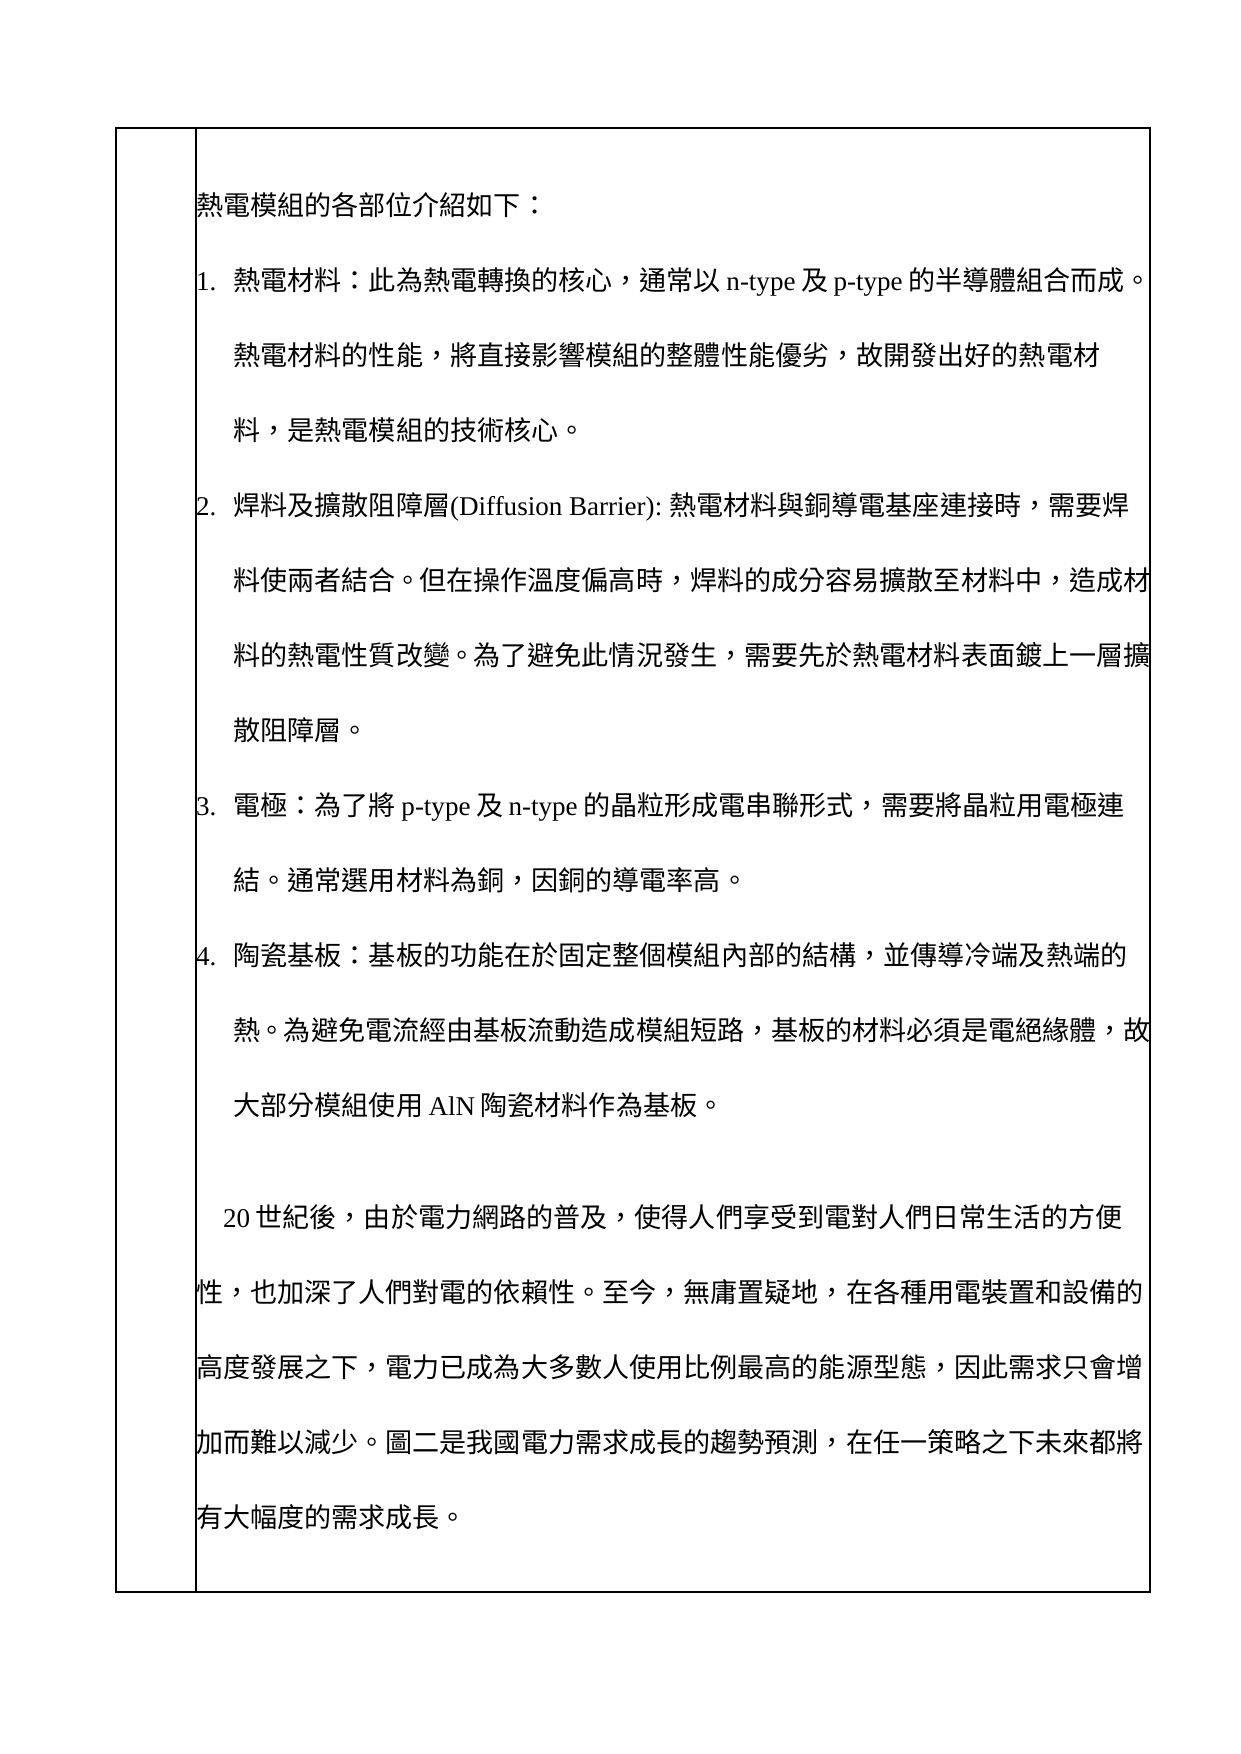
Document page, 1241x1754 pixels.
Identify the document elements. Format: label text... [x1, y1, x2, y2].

table_cell [117, 129, 195, 1591]
table_cell 目前世界上使用的能源大多來自石化能源(石油、天然氣等)，而在其中能源轉換過程中，大約40%的比例以熱的形式散失在環境中。石化能源轉換後的大量廢氣造成空氣汙染，也是全球暖化的原因。故使用較環保的再生能源，以替代傳統的石化能源，並達到減少環境汙染及廢熱排放，是許多學者專家的期待，以及研究目標。 在眾多綠色能源的研究中，熱電效應是最熱門的研究領域之一，其中更以熱電發電為最常見研究主題。其最先起源於法國物理學家席貝克(Seebeck)在1821年時，發現兩種不同材料接在一起並且有溫度差異時，兩接點即產生電位差。此現象即為熱電發電模組的工作原理，其優點在於無汙染、無噪音、節省空間、壽命長，可應用在太空科技、LED封裝冷卻、光電耦合器等用途，應用範圍相當廣泛。 圖一 熱電發電模組工作原理 熱電模組的各部位介紹如下： 熱電材料：此為熱電轉換的核心，通常以n-type及p-type的半導體組合而成。熱電材料的性能，將直接影響模組的整體性能優劣，故開發出好的熱電材料，是熱電模組的技術核心。 焊料及擴散阻障層(Diffusion Barrier): 熱電材料與銅導電基座連接時，需要焊料使兩者結合。但在操作溫度偏高時，焊料的成分容易擴散至材料中，造成材料的熱電性質改變。為了避免此情況發生，需要先於熱電材料表面鍍上一層擴散阻障層。 電極：為了將p-type及n-type的晶粒形成電串聯形式，需要將晶粒用電極連結。通常選用材料為銅，因銅的導電率高。 陶瓷基板：基板的功能在於固定整個模組內部的結構，並傳導冷端及熱端的熱。為避免電流經由基板流動造成模組短路，基板的材料必須是電絕緣體，故大部分模組使用AlN陶瓷材料作為基板。 20世紀後，由於電力網路的普及，使得人們享受到電對人們日常生活的方便性，也加深了人們對電的依賴性。至今，無庸置疑地，在各種用電裝置和設備的高度發展之下，電力已成為大多數人使用比例最高的能源型態，因此需求只會增加而難以減少。圖二是我國電力需求成長的趨勢預測，在任一策略之下未來都將有大幅度的需求成長。 圖二 我國電力需求預測(資料來源：經濟部能源局) 現今人類利用的能源，以熱能居多，而其中產生的廢熱量也相當龐大，使得廢熱回收技術受到相當的重視。一些傳統加工廠，在製程上往往會用到大量的熱能，其中有很大一部分是散失在空氣中。由於熱能為低階能源，直接利用率較低，若能轉換至較高階的電能，將可提高其能量利用便利性。 利用席貝克效應將熱能產生電能的發電模組，其轉換效率約在5~10%，可利用在不同的熱源，達到將廢熱回收再利用。以下介紹幾個常用的熱源及回收發電應用方式: 製程廢熱及溫泉熱回收發電 日本的KELK公司在2009年時，開始了在Awazu工廠內的發電系統測試，其利用16個Bi-Te材料模組，以四行四列的排列形式安裝在集熱盤及冷卻水回路中。此模組在操作溫度Th=280℃、Tc=30℃時可達到最大發電量24W，此時的轉換效率約為7.2%。在操作時，利用一燃燒器直接給予集熱盤約4kW的熱量，使集熱盤的溫度控制在120~250℃，冷卻水端的溫度則是40℃左右的操作溫度。此發電模組發出的電先以最大功率點跟蹤器(Maximum Power Point Tracking, MPPT)找出其最大功率，再連接一個鉛酸電池將發出的電儲存起來，最後再經由一個變壓器將電能轉換為100V的交流電，以供工廠區內的照明燈光使用。 將上述模組實際裝置在廠區內後，發現在熱端250℃時，約可產生240W的轉換電能，也就是每片模組約產生15W的功率。此模組在熱端250℃時原本預估可產生20W的功率，但由於熱交換器到模組間有著散熱膏、基板等的介面熱阻，使得模組兩端溫差低於原先的預期溫差，造成模組產生功率有些掉落的情形。 (b) 圖三 KELK公司工廠熱回收發電器 (a)實際架設圖 (b)模組與冷熱端交換器 除了利用工廠的製程熱能發電，日本Toshiba公司則是利用草津溫泉為熱源作發電測試，此為利用地熱發電的形式，以作為當地的備份電力來源。此發電組是利用95℃的溫泉水作為熱端，以及15℃的冷水作為冷端，模組則夾在冷熱端的水套中間。 測試結果發現，溫泉水95℃及冷卻水15℃時，約可產生900W左右的發電量，但每一天的發電量有著些許差異。這些差異來自於：每日溫泉水的用量、氣溫的不同，以及管路內的髒污影響到熱交換效率，而在清洗過管路後，發電量有提升的效果。 (a) (b) 圖四 溫泉發電器 (a)裝置示意圖 (b)草津溫泉實際架設圖 圖五 不同日期之單組發電器平均產生電力 汽機車排氣廢熱回收發電 目前包含美國、歐盟國家及日本，熱電系統研發主力著重在汽車廢熱發電應用，因為對汽車系統而言，廢熱值約成固定比例，有利於開發目標的設定。另外由於現今的汽車具有較複雜的電力電子系統，因此對電力的需求日益增加，同時在汽車中經由汽油發電產生電力的成本，遠高於家用電力的發電成本，因此若能回收廢熱進行發電，將可大幅降低汽車電力需求所造成的耗油現況。 德國的Gentherm公司利用圓柱形的發電模組[4]與汽車排氣管結合，以方便連接排氣管作熱氣回收。結果發現，當通入的汽車廢氣(熱源)溫度為620℃、冷卻水20℃時，可發出約600W的電力。但實際安裝在BMW X6上的測試結果可看出，當汽車的行駛速度越快時，排氣量也越多，更多的熱源進入發電模組後，使得模組發電功率也越來越高，也相對提升燃油的使用效率。 圖六 BMW X6實際裝設熱電發電模組圖 太空發電應用 由於在太空此種極端環境時，取得電力的方式相當有限，若考慮到未來太空梭要航行到其他星球的可能性，太陽能發電可能會因為離恆星位置一直改變而不適用，熱電在此情況中的優點則展現出來。美國在1950年左右時開啟了核能電力計畫(Nuclear Power Sources)，並在1961年第一次將放射性同位素熱電模組(Radioisotope Thermoelectric Generator, RTG)送至太空。 放射性同位素熱電模組的發電方式，是利用238Pu同位素作為熱源發熱，再將發出的熱利用熱電模組轉換成電能。將238Pu作為燃料再封進一個腔體後，即成為所謂的一般用途熱源模組(General Purpose Heat Source, GPHS)。數個GPHS再堆疊後，旁邊安裝數百個矽鍺熱電材料，即可發出約285W的熱量，並被矽鍺熱電材料轉換為輸出電壓28-30V的直流電源，以供給太空任務以及航行至附近星球的能源。 圖七 GPHS架構圖 以目前的材料ZT值，其所對應到的轉換效率尚不足以與傳統發電方式相提並論。但其高可靠度、無噪音、無廢氣排放、體積小等優點，使其在特定領域成為不可忽視的替代性能源。從自然界的能源，例如太陽熱能及地熱，到汽機車的排氣管廢熱回收，甚至太空計畫中，處處皆有可佔的一席之地。 由於其體積小，以及可與其他技術的可利用性，使得過去從未想過或只於理論中存在的裝置，得以成為現實。一些身上的配件，比如說手錶，可以人的體溫作為能量來源而供其運作。轉換出的電能，不再是數字大與小的差別，而是馬上可使用的能量來源，熱電技術有機會發展至過去從未實用過的技術領域，並成為寡佔或獨佔市場。 [197, 129, 1149, 1591]
